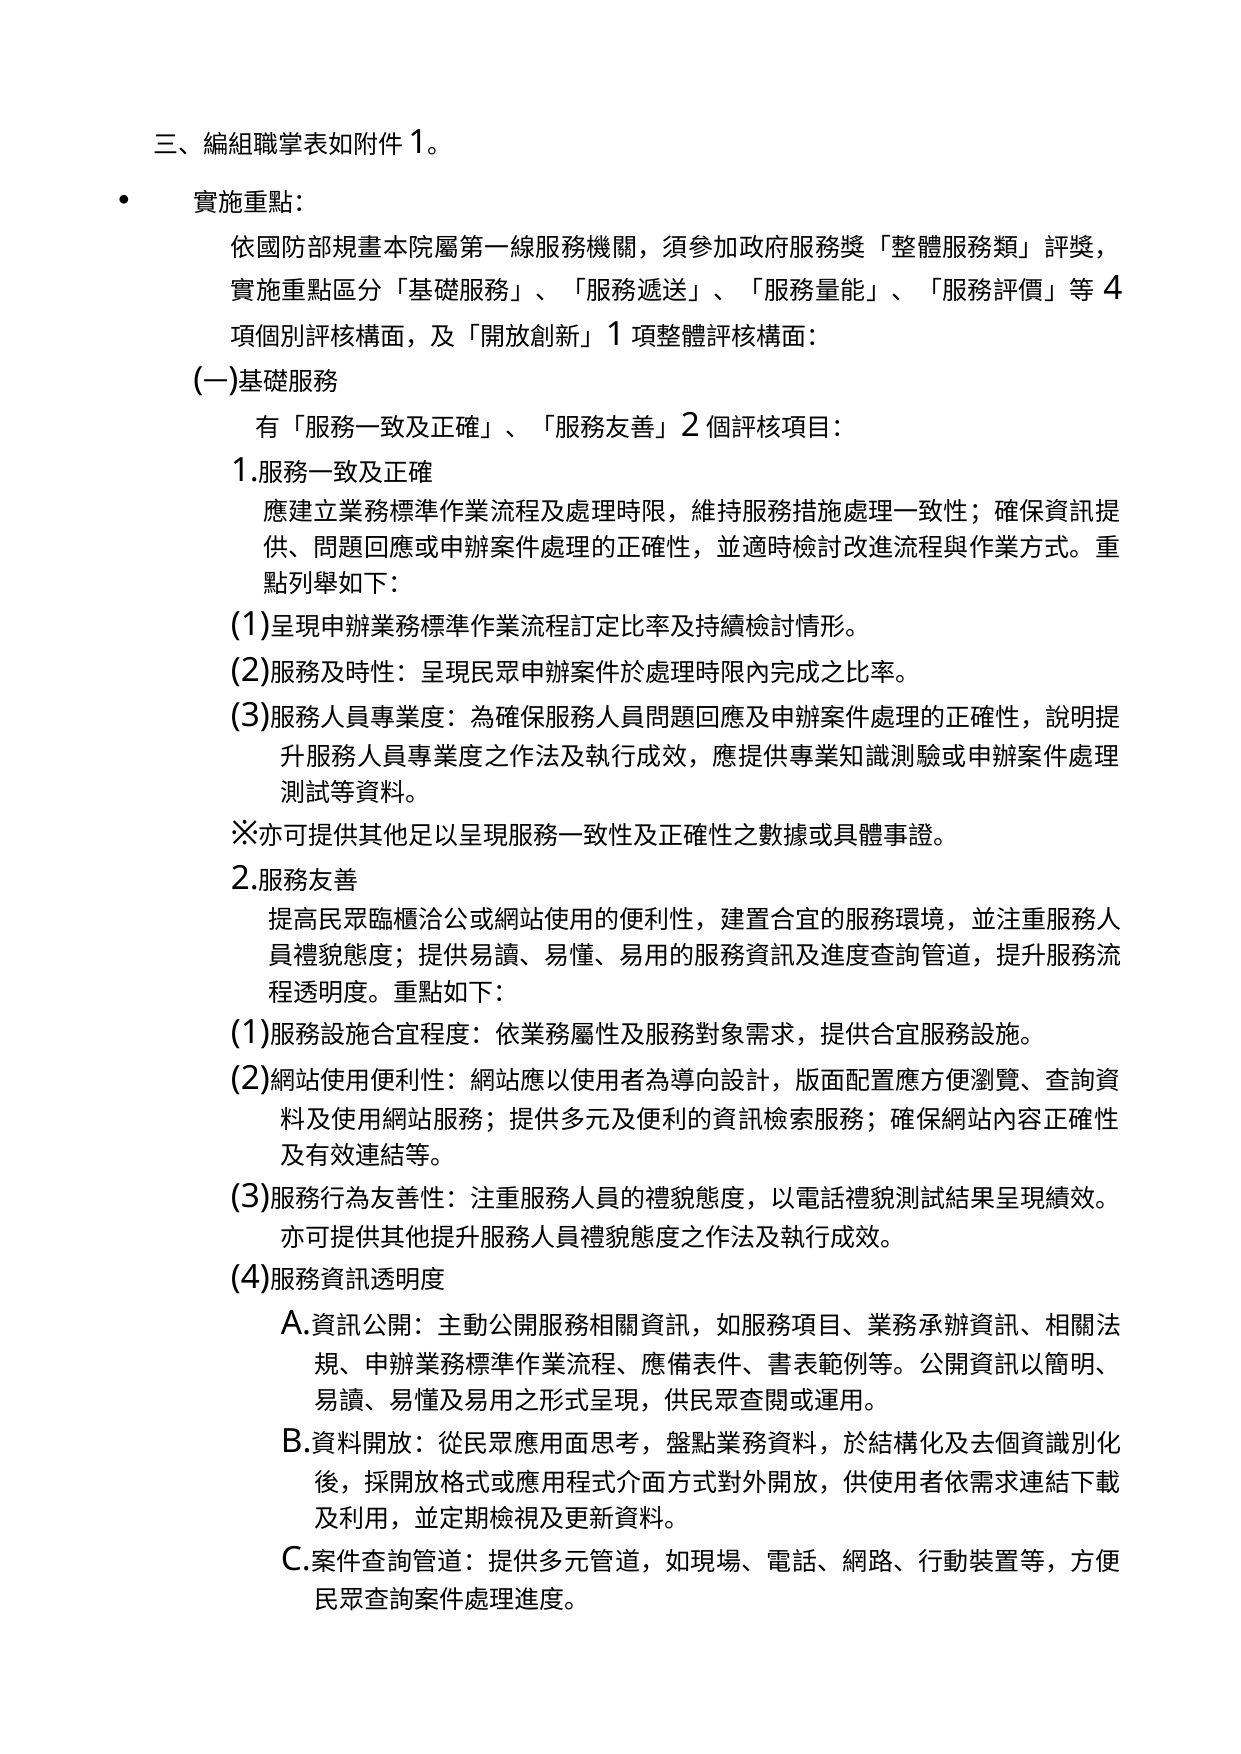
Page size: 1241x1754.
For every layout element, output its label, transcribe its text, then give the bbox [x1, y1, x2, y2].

text (2)服務及時性：呈現民眾申辦案件於處理時限內完成之比率。 [231, 645, 1122, 691]
text (1)服務設施合宜程度：依業務屬性及服務對象需求，提供合宜服務設施。 [231, 1008, 1122, 1054]
text (2)網站使用便利性：網站應以使用者為導向設計，版面配置應方便瀏覽、查詢資料及使用網站服務；提供多元及便利的資訊檢索服務；確保網站內容正確性及有效連結等。 [231, 1054, 1122, 1172]
text (4)服務資訊透明度 [231, 1253, 1122, 1299]
list 實施重點： [118, 182, 1122, 218]
text A.資訊公開：主動公開服務相關資訊，如服務項目、業務承辦資訊、相關法規、申辦業務標準作業流程、應備表件、書表範例等。公開資訊以簡明、易讀、易懂及易用之形式呈現，供民眾查閱或運用。 [281, 1299, 1122, 1417]
text (1)呈現申辦業務標準作業流程訂定比率及持續檢討情形。 [231, 600, 1122, 645]
text 提高民眾臨櫃洽公或網站使用的便利性，建置合宜的服務環境，並注重服務人員禮貌態度；提供易讀、易懂、易用的服務資訊及進度查詢管道，提升服務流程透明度。重點如下： [268, 899, 1122, 1008]
text ※亦可提供其他足以呈現服務一致性及正確性之數據或具體事證。 [231, 809, 1122, 854]
text C.案件查詢管道：提供多元管道，如現場、電話、網路、行動裝置等，方便民眾查詢案件處理進度。 [281, 1534, 1122, 1616]
text (3)服務行為友善性：注重服務人員的禮貌態度，以電話禮貌測試結果呈現績效。亦可提供其他提升服務人員禮貌態度之作法及執行成效。 [231, 1172, 1122, 1253]
text (3)服務人員專業度：為確保服務人員問題回應及申辦案件處理的正確性，說明提升服務人員專業度之作法及執行成效，應提供專業知識測驗或申辦案件處理測試等資料。 [231, 691, 1122, 809]
text 1.服務一致及正確 [231, 446, 1122, 491]
text (一)基礎服務 [193, 355, 1122, 400]
text 依國防部規畫本院屬第一線服務機關，須參加政府服務獎「整體服務類」評獎，實施重點區分「基礎服務」、「服務遞送」、「服務量能」、「服務評價」等4項個別評核構面，及「開放創新」1項整體評核構面： [231, 228, 1122, 355]
text B.資料開放：從民眾應用面思考，盤點業務資料，於結構化及去個資識別化後，採開放格式或應用程式介面方式對外開放，供使用者依需求連結下載及利用，並定期檢視及更新資料。 [281, 1417, 1122, 1534]
text 有「服務一致及正確」、「服務友善」2個評核項目： [256, 400, 1122, 446]
text 應建立業務標準作業流程及處理時限，維持服務措施處理一致性；確保資訊提供、問題回應或申辦案件處理的正確性，並適時檢討改進流程與作業方式。重點列舉如下： [263, 491, 1122, 600]
text 2.服務友善 [231, 854, 1122, 899]
text 三、編組職掌表如附件1。 [153, 118, 1122, 163]
